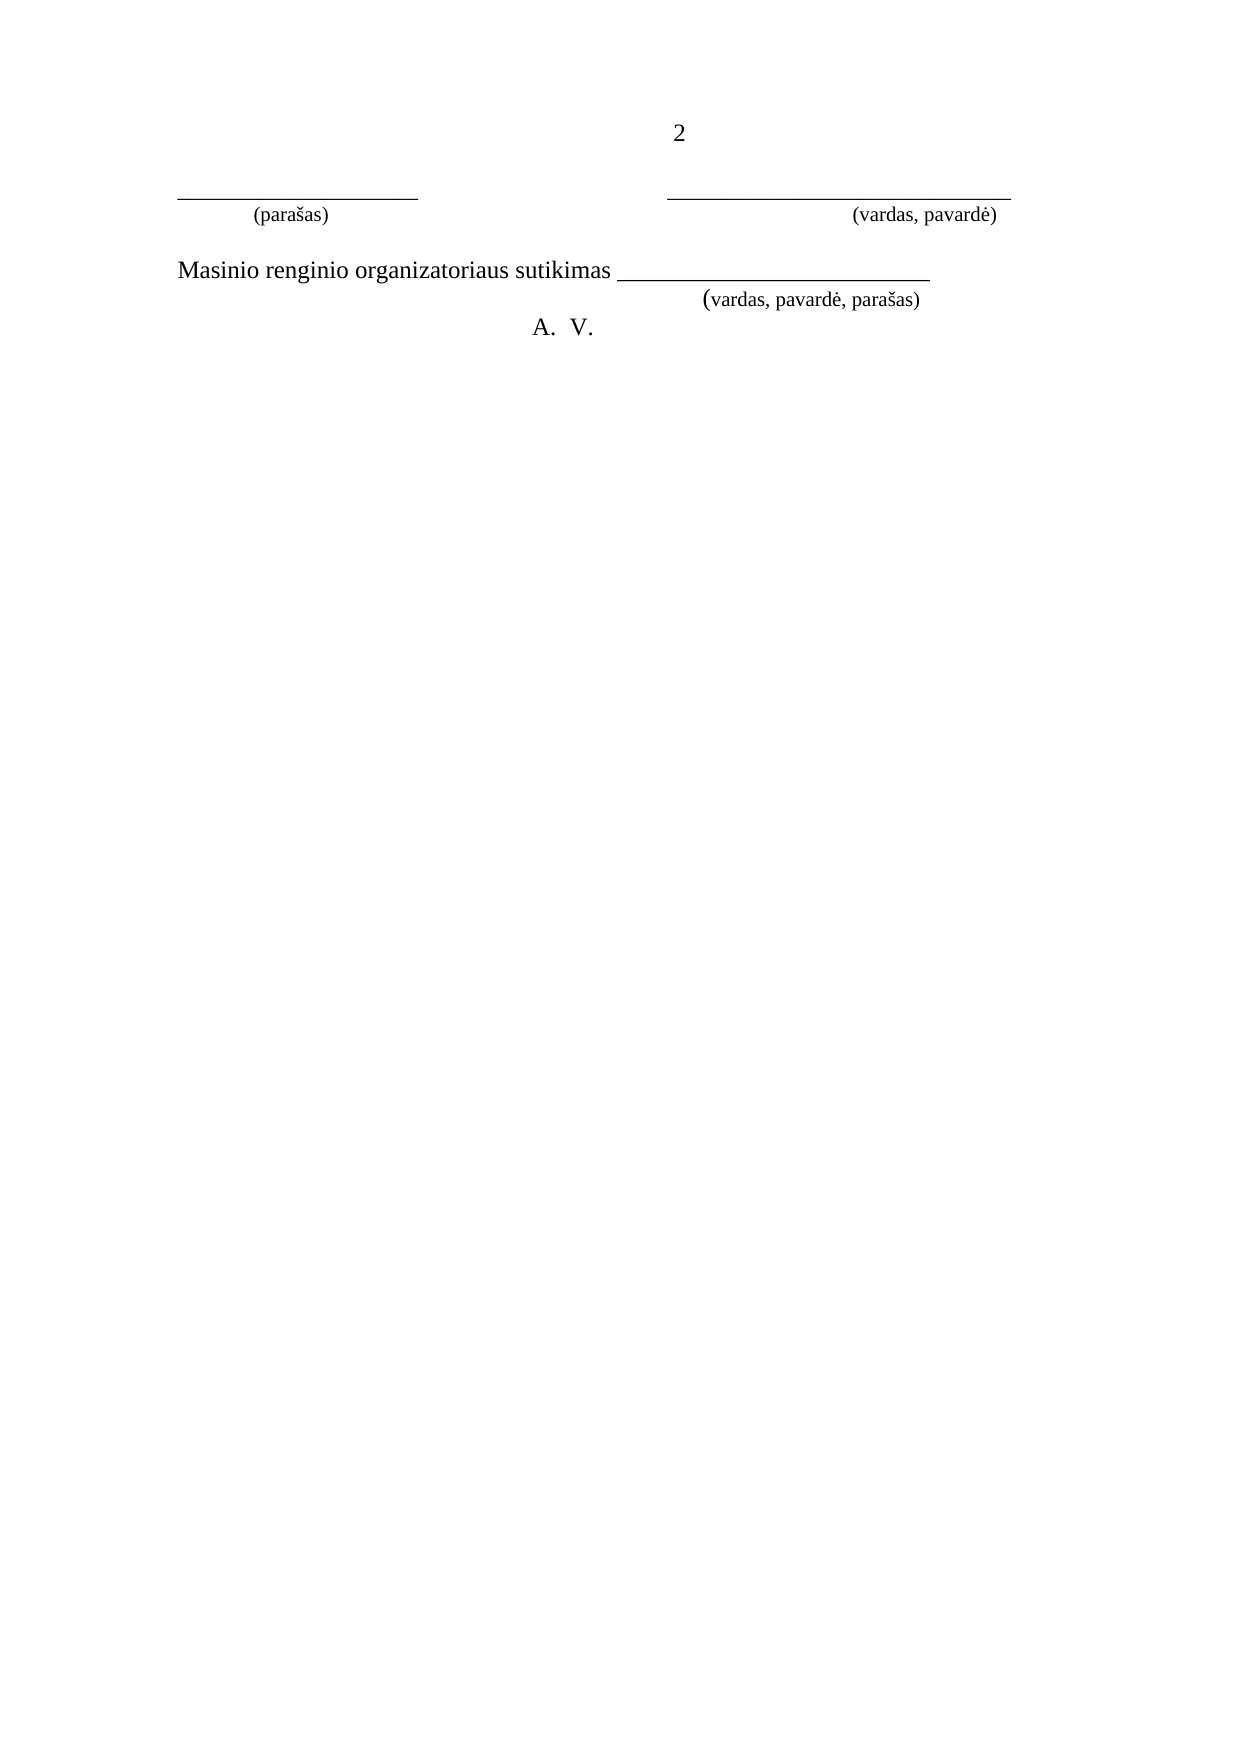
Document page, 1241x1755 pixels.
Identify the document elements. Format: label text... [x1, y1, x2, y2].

text A. V. [532, 312, 1181, 341]
text (vardas, pavardė, parašas) [177, 283, 1181, 312]
text _____________________ ______________________________ [177, 176, 1181, 202]
text (parašas) (vardas, pavardė) [177, 202, 1181, 226]
text Masinio renginio organizatoriaus sutikimas _________________________ [177, 255, 1181, 283]
